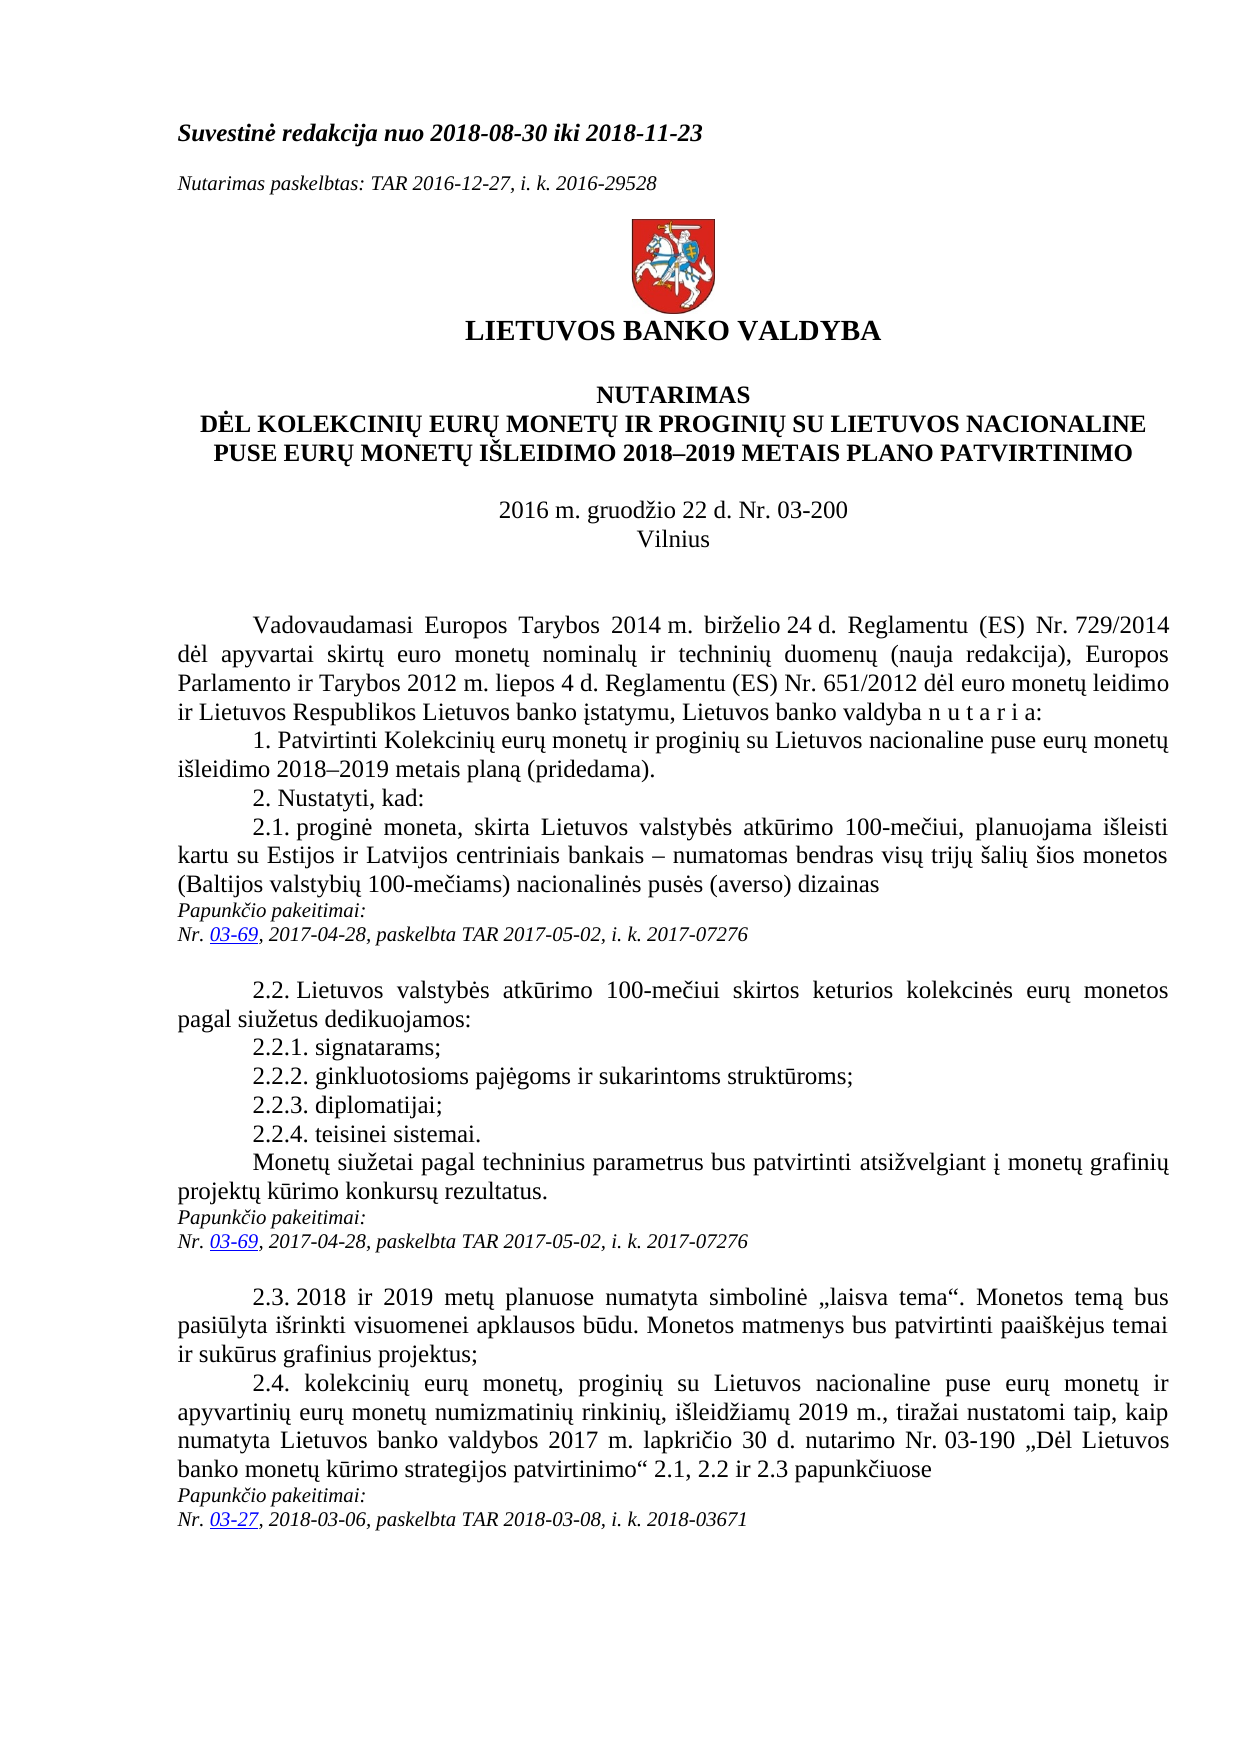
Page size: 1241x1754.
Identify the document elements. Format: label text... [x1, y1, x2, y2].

text DĖL kolekcinių eurų monetų ir PROGINIŲ SU LIETUVOS NACIONALINE PUSE EURŲ MONETŲ išleidimo 2018–2019 metais PLANO PATVIRTINIMO [177, 409, 1169, 467]
text Nr. 03-69, 2017-04-28, paskelbta TAR 2017-05-02, i. k. 2017-07276 [177, 1229, 1169, 1253]
text Papunkčio pakeitimai: [177, 1205, 1169, 1229]
text Papunkčio pakeitimai: [177, 898, 1169, 922]
text Nr. 03-27, 2018-03-06, paskelbta TAR 2018-03-08, i. k. 2018-03671 [177, 1507, 1169, 1531]
text 1. Patvirtinti Kolekcinių eurų monetų ir proginių su Lietuvos nacionaline puse eurų monetų išleidimo 2018–2019 metais planą (pridedama). [177, 726, 1169, 783]
text Papunkčio pakeitimai: [177, 1483, 1169, 1507]
text 2.2.4. teisinei sistemai. [177, 1119, 1169, 1147]
text Nutarimas paskelbtas: TAR 2016-12-27, i. k. 2016-29528 [177, 171, 1169, 195]
text 2.4. kolekcinių eurų monetų, proginių su Lietuvos nacionaline puse eurų monetų ir apyvartinių eurų monetų numizmatinių rinkinių, išleidžiamų 2019 m., tiražai nustatomi taip, kaip numatyta Lietuvos banko valdybos 2017 m. lapkričio 30 d. nutarimo Nr. 03-190 „Dėl Lietuvos banko monetų kūrimo strategijos patvirtinimo“ 2.1, 2.2 ir 2.3 papunkčiuose [177, 1368, 1169, 1483]
text 2.1. proginė moneta, skirta Lietuvos valstybės atkūrimo 100-mečiui, planuojama išleisti kartu su Estijos ir Latvijos centriniais bankais – numatomas bendras visų trijų šalių šios monetos (Baltijos valstybių 100-mečiams) nacionalinės pusės (averso) dizainas [177, 812, 1169, 898]
text 2.2.2. ginkluotosioms pajėgoms ir sukarintoms struktūroms; [177, 1061, 1169, 1090]
text Nr. 03-69, 2017-04-28, paskelbta TAR 2017-05-02, i. k. 2017-07276 [177, 922, 1169, 946]
text 2. Nustatyti, kad: [177, 783, 1169, 812]
text 2.2.3. diplomatijai; [177, 1090, 1169, 1119]
text NUTARIMAS [177, 381, 1169, 409]
text 2.2.1. signatarams; [177, 1032, 1169, 1061]
text 2.2. Lietuvos valstybės atkūrimo 100-mečiui skirtos keturios kolekcinės eurų monetos pagal siužetus dedikuojamos: [177, 975, 1169, 1032]
text Suvestinė redakcija nuo 2018-08-30 iki 2018-11-23 [177, 118, 1169, 147]
text 2.3. 2018 ir 2019 metų planuose numatyta simbolinė „laisva tema“. Monetos temą bus pasiūlyta išrinkti visuomenei apklausos būdu. Monetos matmenys bus patvirtinti paaiškėjus temai ir sukūrus grafinius projektus; [177, 1282, 1169, 1368]
text LIETUVOS BANKO VALDYBA [177, 313, 1169, 347]
text Monetų siužetai pagal techninius parametrus bus patvirtinti atsižvelgiant į monetų grafinių projektų kūrimo konkursų rezultatus. [177, 1147, 1169, 1205]
text Vadovaudamasi Europos Tarybos 2014 m. birželio 24 d. Reglamentu (ES) Nr. 729/2014 dėl apyvartai skirtų euro monetų nominalų ir techninių duomenų (nauja redakcija), Europos Parlamento ir Tarybos 2012 m. liepos 4 d. Reglamentu (ES) Nr. 651/2012 dėl euro monetų leidimo ir Lietuvos Respublikos Lietuvos banko įstatymu, Lietuvos banko valdyba n u t a r i a: [177, 611, 1169, 726]
text 2016 m. gruodžio 22 d. Nr. 03-200 [177, 496, 1169, 524]
text Vilnius [177, 524, 1169, 553]
